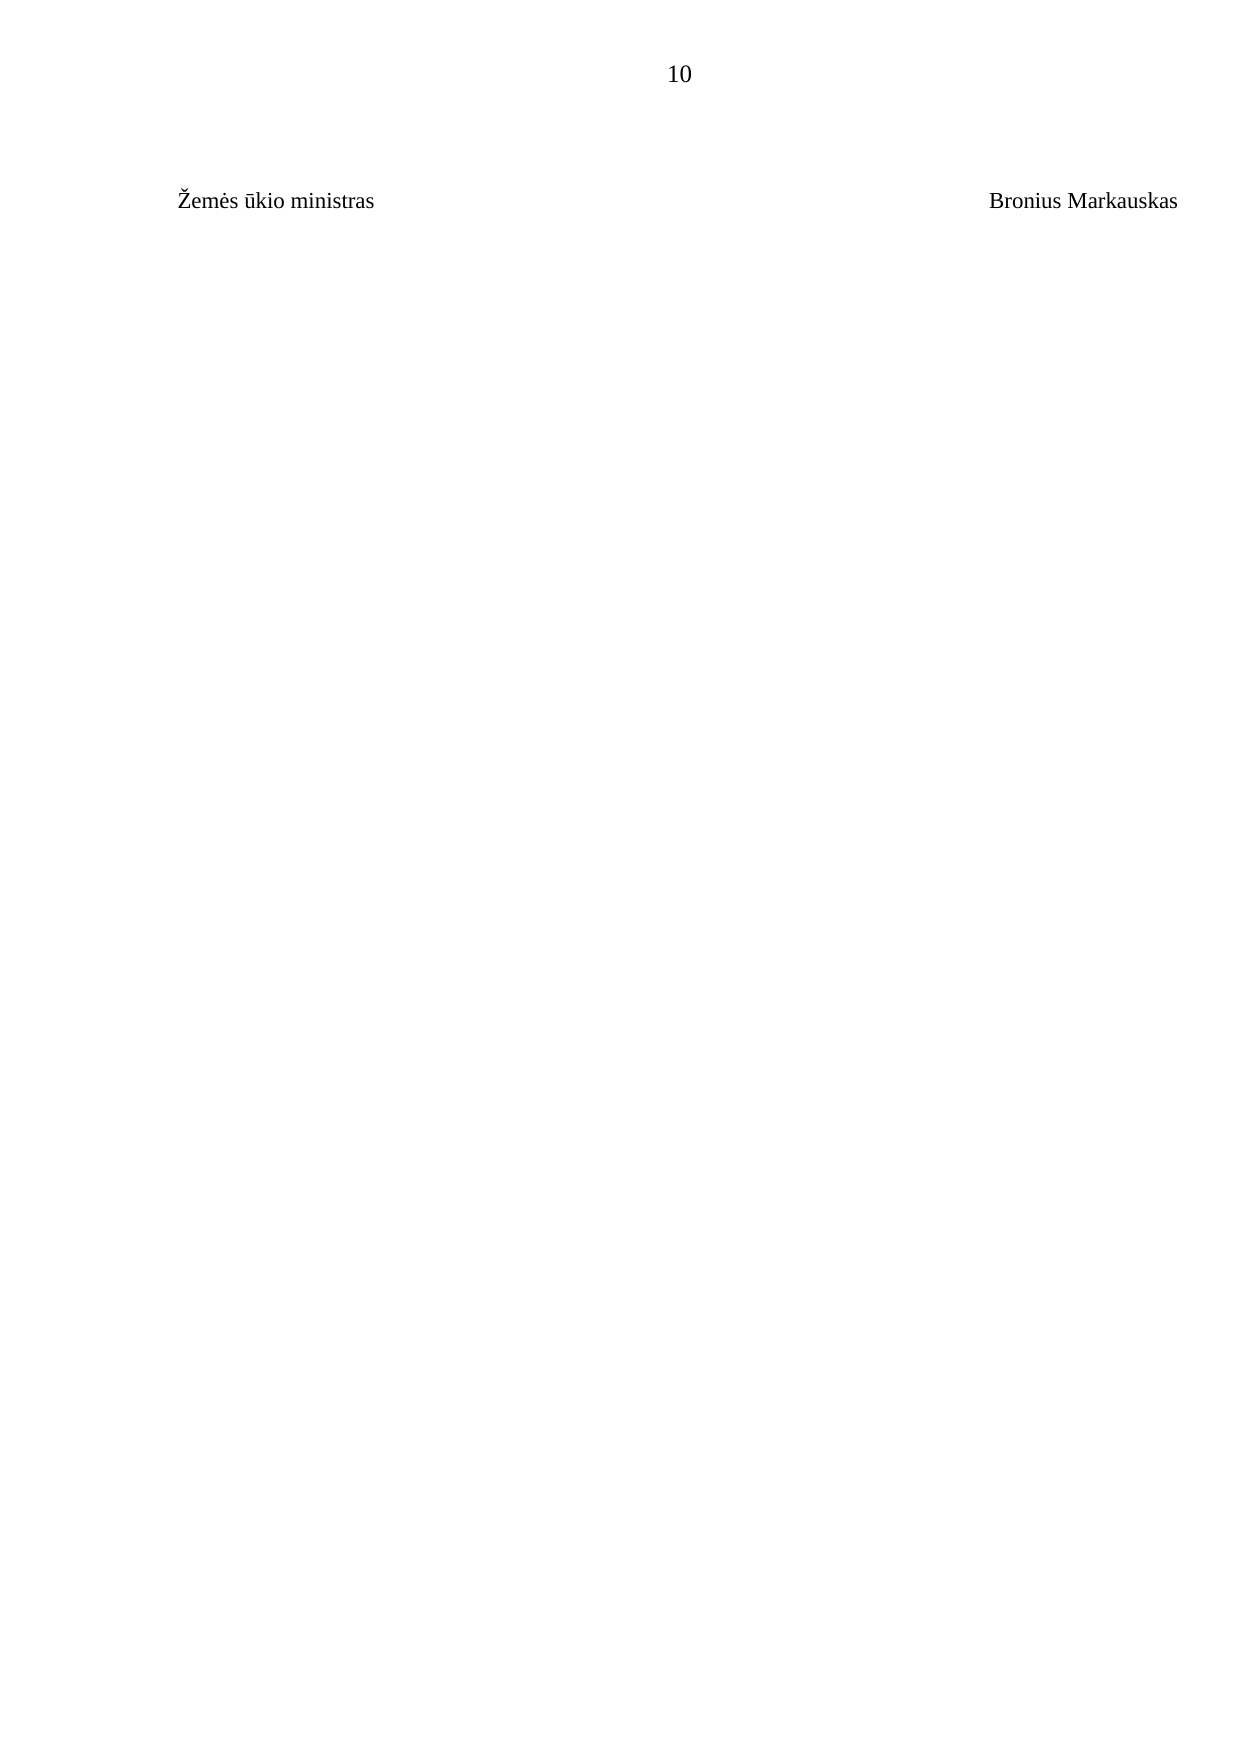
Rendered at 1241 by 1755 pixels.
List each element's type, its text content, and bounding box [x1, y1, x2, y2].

text Žemės ūkio ministras Bronius Markauskas [177, 187, 1181, 214]
